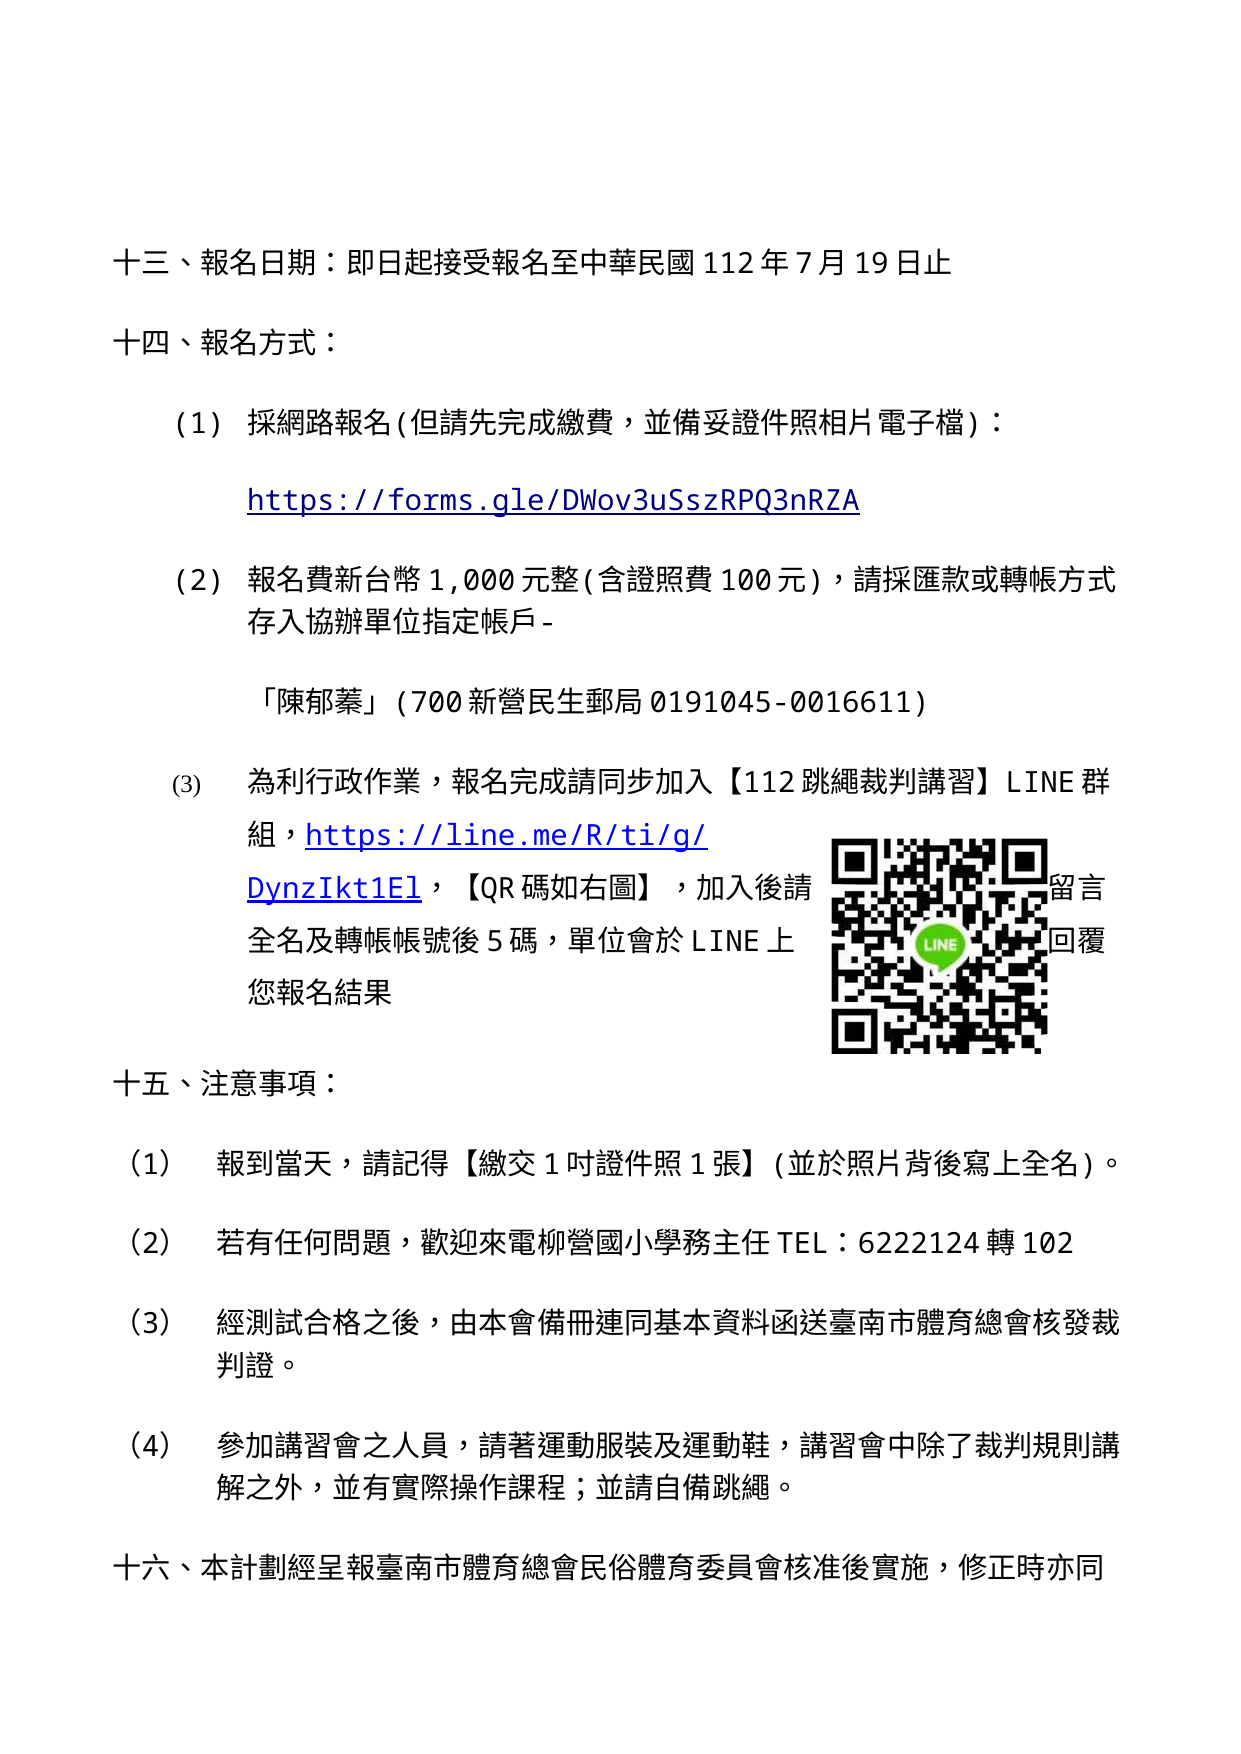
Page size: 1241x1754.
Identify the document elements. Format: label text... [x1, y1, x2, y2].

text 十四、報名方式： [112, 319, 1128, 362]
list 經測試合格之後，由本會備冊連同基本資料函送臺南市體育總會核發裁判證。 [112, 1300, 1128, 1385]
list 採網路報名(但請先完成繳費，並備妥證件照相片電子檔)： [172, 399, 1128, 442]
text 「陳郁蓁」(700新營民生郵局0191045-0016611) [247, 678, 1128, 721]
text 十六、本計劃經呈報臺南市體育總會民俗體育委員會核准後實施，修正時亦同 [112, 1544, 1128, 1587]
list 參加講習會之人員，請著運動服裝及運動鞋，講習會中除了裁判規則講解之外，並有實際操作課程；並請自備跳繩。 [112, 1422, 1128, 1507]
text 十五、注意事項： [112, 1060, 1128, 1103]
text https://forms.gle/DWov3uSszRPQ3nRZA [247, 479, 1128, 519]
text 十三、報名日期：即日起接受報名至中華民國112年7月19日止 [112, 239, 1128, 282]
list 報名費新台幣1,000元整(含證照費100元)，請採匯款或轉帳方式存入協辦單位指定帳戶- [172, 556, 1128, 641]
list 若有任何問題，歡迎來電柳營國小學務主任TEL：6222124轉102 [112, 1220, 1128, 1262]
list 為利行政作業，報名完成請同步加入【112跳繩裁判講習】LINE群組，https://line.me/R/ti/g/DynzIkt1El，【QR碼如右圖】，加入後請留言全名及轉帳帳號後5碼，單位會於LINE上回覆您報名結果 [172, 758, 1128, 1012]
list 報到當天，請記得【繳交1吋證件照1張】(並於照片背後寫上全名)。 [112, 1140, 1128, 1183]
